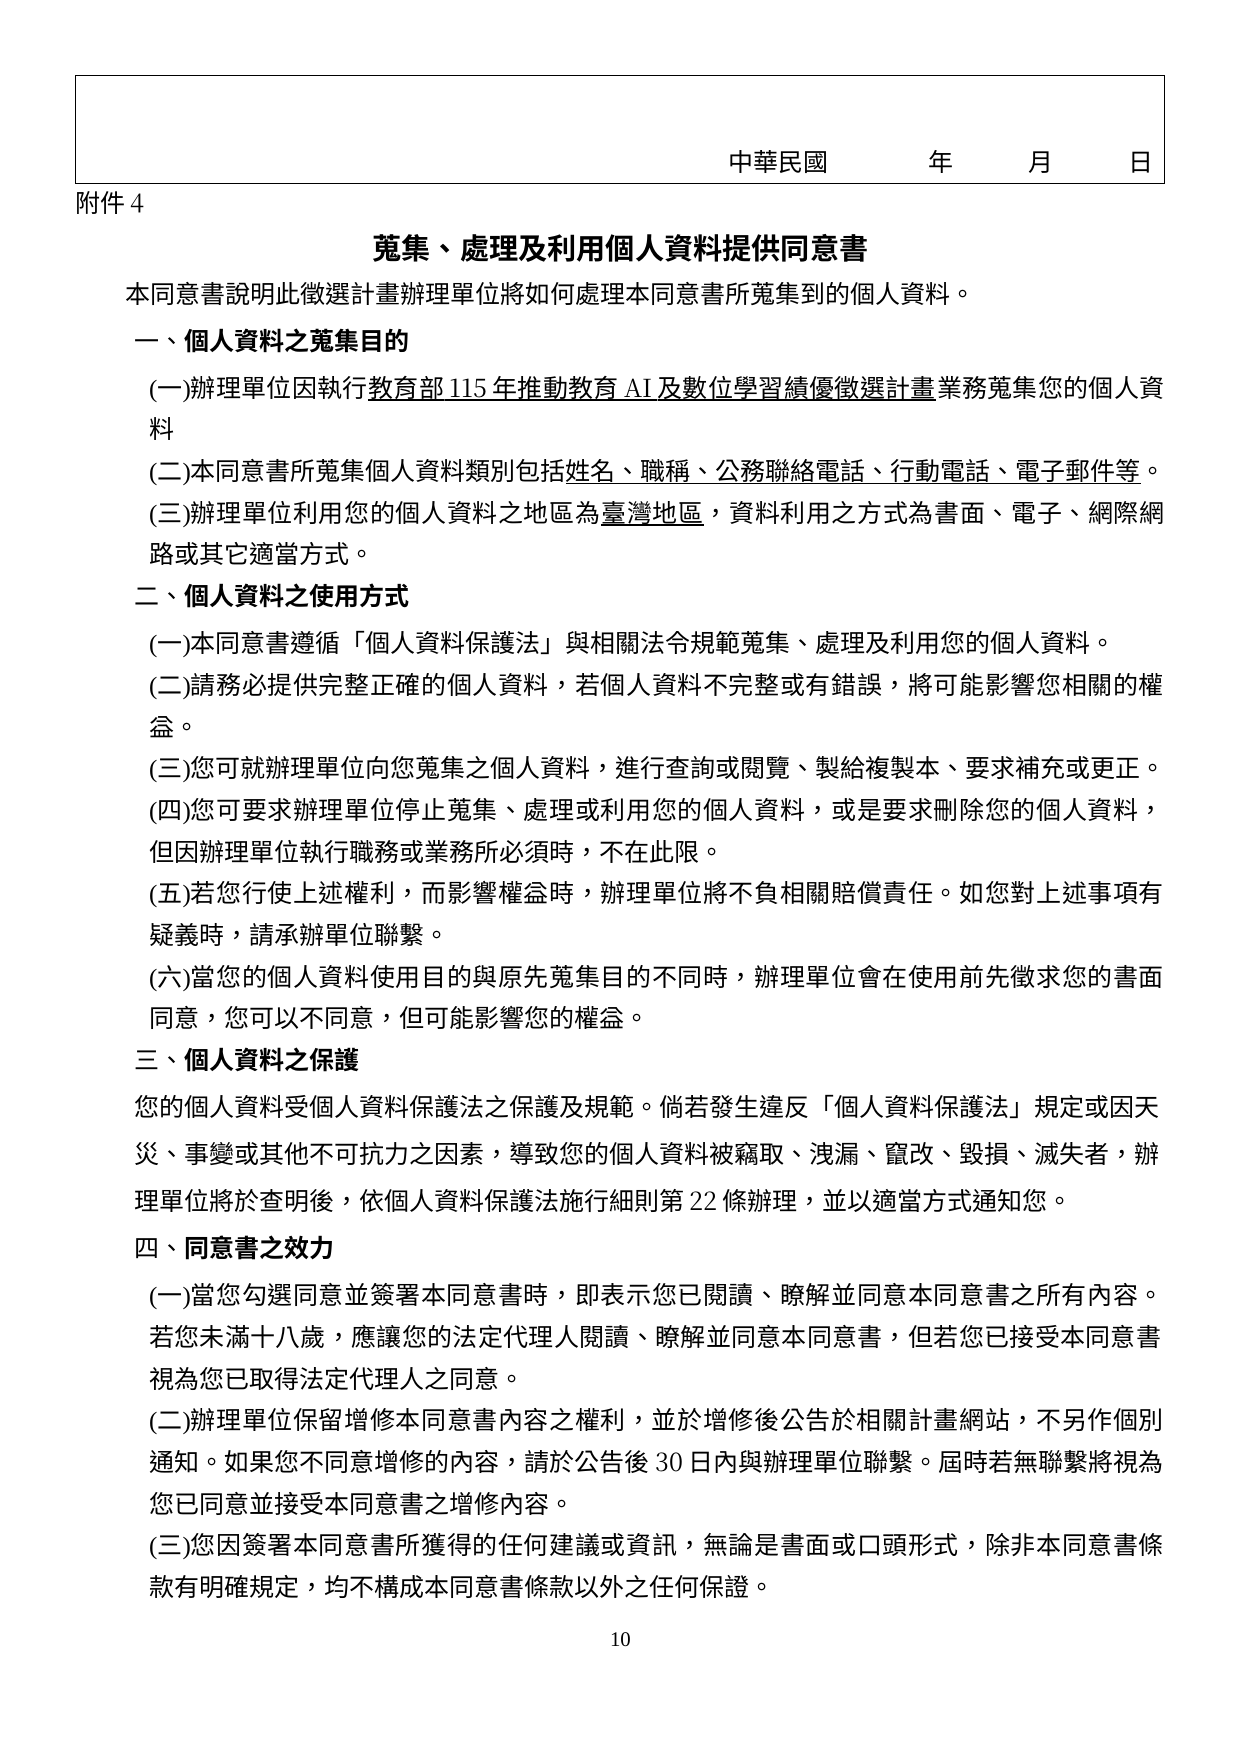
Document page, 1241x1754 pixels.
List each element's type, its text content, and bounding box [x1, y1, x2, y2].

list 個人資料之使用方式 [134, 577, 1165, 613]
list 本同意書所蒐集個人資料類別包括姓名、職稱、公務聯絡電話、行動電話、電子郵件等。 [149, 452, 1165, 488]
text 您的個人資料受個人資料保護法之保護及規範。倘若發生違反「個人資料保護法」規定或因天災、事變或其他不可抗力之因素，導致您的個人資料被竊取、洩漏、竄改、毀損、滅失者，辦理單位將於查明後，依個人資料保護法施行細則第22條辦理，並以適當方式通知您。 [134, 1087, 1165, 1218]
list 您可要求辦理單位停止蒐集、處理或利用您的個人資料，或是要求刪除您的個人資料，但因辦理單位執行職務或業務所必須時，不在此限。 [149, 790, 1165, 868]
list 辦理單位保留增修本同意書內容之權利，並於增修後公告於相關計畫網站，不另作個別通知。如果您不同意增修的內容，請於公告後30日內與辦理單位聯繫。屆時若無聯繫將視為您已同意並接受本同意書之增修內容。 [149, 1401, 1165, 1520]
list 辦理單位因執行教育部115年推動教育AI及數位學習績優徵選計畫業務蒐集您的個人資料 [149, 368, 1165, 446]
list 若您行使上述權利，而影響權益時，辦理單位將不負相關賠償責任。如您對上述事項有疑義時，請承辦單位聯繫。 [149, 874, 1165, 952]
list 您可就辦理單位向您蒐集之個人資料，進行查詢或閱覽、製給複製本、要求補充或更正。 [149, 749, 1165, 785]
text 蒐集、處理及利用個人資料提供同意書 [75, 226, 1165, 268]
list 同意書之效力 [134, 1229, 1165, 1265]
text 附件4 [75, 184, 1165, 220]
table_header 中華民國 年 月 日 [76, 76, 1164, 183]
list 您因簽署本同意書所獲得的任何建議或資訊，無論是書面或口頭形式，除非本同意書條款有明確規定，均不構成本同意書條款以外之任何保證。 [149, 1526, 1165, 1604]
list 個人資料之蒐集目的 [134, 321, 1165, 357]
list 個人資料之保護 [134, 1040, 1165, 1077]
list 當您的個人資料使用目的與原先蒐集目的不同時，辦理單位會在使用前先徵求您的書面同意，您可以不同意，但可能影響您的權益。 [149, 957, 1165, 1035]
list 當您勾選同意並簽署本同意書時，即表示您已閱讀、瞭解並同意本同意書之所有內容。若您未滿十八歲，應讓您的法定代理人閱讀、瞭解並同意本同意書，但若您已接受本同意書，視為您已取得法定代理人之同意。 [149, 1276, 1165, 1395]
text 本同意書說明此徵選計畫辦理單位將如何處理本同意書所蒐集到的個人資料。 [75, 274, 1165, 310]
list 本同意書遵循「個人資料保護法」與相關法令規範蒐集、處理及利用您的個人資料。 [149, 624, 1165, 660]
list 請務必提供完整正確的個人資料，若個人資料不完整或有錯誤，將可能影響您相關的權益。 [149, 665, 1165, 743]
list 辦理單位利用您的個人資料之地區為臺灣地區，資料利用之方式為書面、電子、網際網路或其它適當方式。 [149, 493, 1165, 571]
